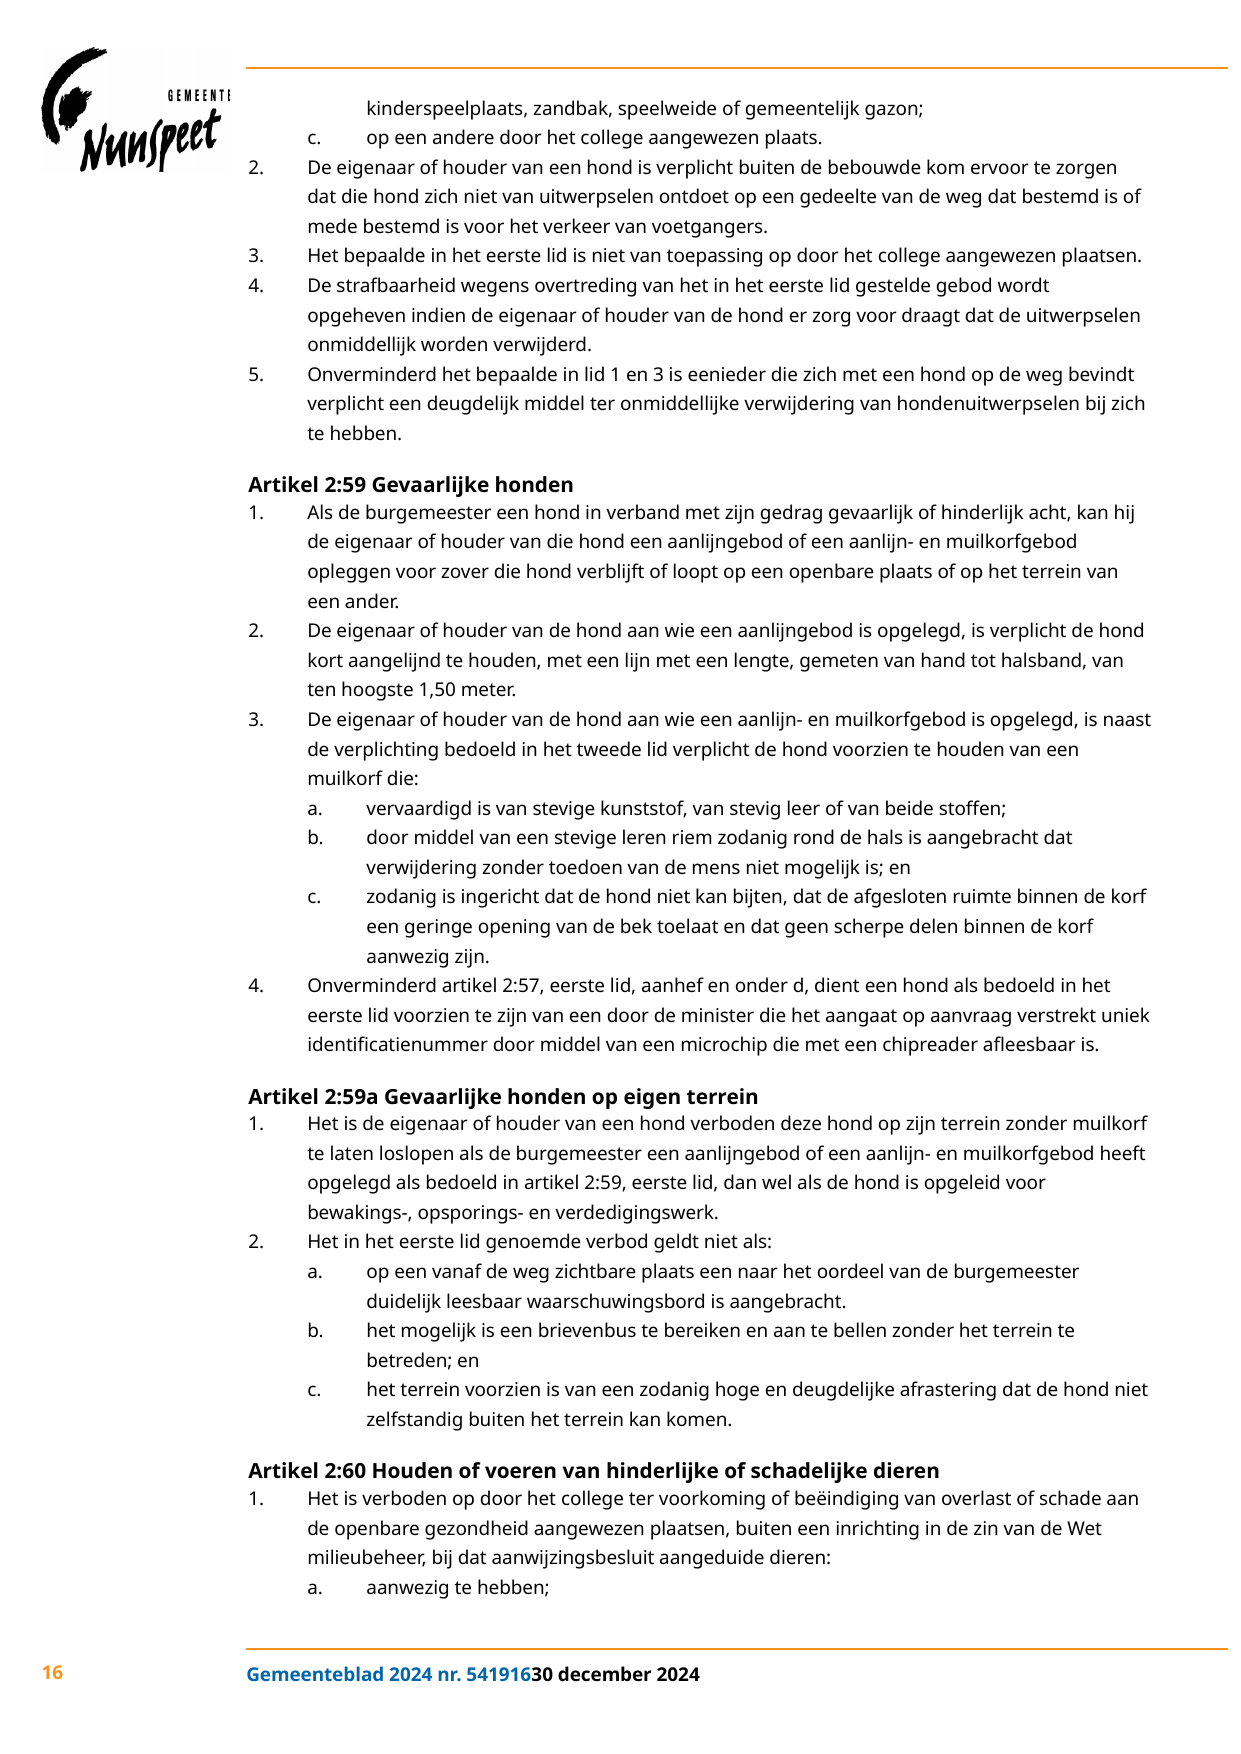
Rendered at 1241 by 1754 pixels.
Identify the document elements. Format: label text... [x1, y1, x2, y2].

text Artikel 2:60 Houden of voeren van hinderlijke of schadelijke dieren [248, 1457, 1152, 1485]
list Het is de eigenaar of houder van een hond verboden deze hond op zijn terrein zonder muilkorf te laten loslopen als de burgemeester een aanlijngebod of een aanlijn- en muilkorfgebod heeft opgelegd als bedoeld in artikel 2:59, eerste lid, dan wel als de hond is opgeleid voor bewakings-, opsporings- en verdedigingswerk. [248, 1110, 1152, 1225]
list aanwezig te hebben; [307, 1574, 1152, 1599]
text Artikel 2:59a Gevaarlijke honden op eigen terrein [248, 1082, 1152, 1110]
list op een vanaf de weg zichtbare plaats een naar het oordeel van de burgemeester duidelijk leesbaar waarschuwingsbord is aangebracht. [307, 1258, 1152, 1314]
list door middel van een stevige leren riem zodanig rond de hals is aangebracht dat verwijdering zonder toedoen van de mens niet mogelijk is; en [307, 824, 1152, 880]
list het terrein voorzien is van een zodanig hoge en deugdelijke afrastering dat de hond niet zelfstandig buiten het terrein kan komen. [307, 1377, 1152, 1432]
list zodanig is ingericht dat de hond niet kan bijten, dat de afgesloten ruimte binnen de korf een geringe opening van de bek toelaat en dat geen scherpe delen binnen de korf aanwezig zijn. [307, 884, 1152, 968]
picture [41, 47, 231, 172]
list Onverminderd artikel 2:57, eerste lid, aanhef en onder d, dient een hond als bedoeld in het eerste lid voorzien te zijn van een door de minister die het aangaat op aanvraag verstrekt uniek identificatienummer door middel van een microchip die met een chipreader afleesbaar is. [248, 972, 1152, 1057]
list Het bepaalde in het eerste lid is niet van toepassing op door het college aangewezen plaatsen. [248, 243, 1152, 268]
list op een andere door het college aangewezen plaats. [307, 124, 1152, 150]
text Artikel 2:59 Gevaarlijke honden [248, 471, 1152, 499]
list Als de burgemeester een hond in verband met zijn gedrag gevaarlijk of hinderlijk acht, kan hij de eigenaar of houder van die hond een aanlijngebod of een aanlijn- en muilkorfgebod opleggen voor zover die hond verblijft of loopt op een openbare plaats of op het terrein van een ander. [248, 499, 1152, 613]
list Het in het eerste lid genoemde verbod geldt niet als: [248, 1229, 1152, 1254]
list De eigenaar of houder van de hond aan wie een aanlijn- en muilkorfgebod is opgelegd, is naast de verplichting bedoeld in het tweede lid verplicht de hond voorzien te houden van een muilkorf die: [248, 706, 1152, 791]
list De eigenaar of houder van een hond is verplicht buiten de bebouwde kom ervoor te zorgen dat die hond zich niet van uitwerpselen ontdoet op een gedeelte van de weg dat bestemd is of mede bestemd is voor het verkeer van voetgangers. [248, 154, 1152, 239]
list kinderspeelplaats, zandbak, speelweide of gemeentelijk gazon; [307, 95, 1152, 121]
list Onverminderd het bepaalde in lid 1 en 3 is eenieder die zich met een hond op de weg bevindt verplicht een deugdelijk middel ter onmiddellijke verwijdering van hondenuitwerpselen bij zich te hebben. [248, 361, 1152, 446]
list De strafbaarheid wegens overtreding van het in het eerste lid gestelde gebod wordt opgeheven indien de eigenaar of houder van de hond er zorg voor draagt dat de uitwerpselen onmiddellijk worden verwijderd. [248, 272, 1152, 357]
list het mogelijk is een brievenbus te bereiken en aan te bellen zonder het terrein te betreden; en [307, 1317, 1152, 1373]
list De eigenaar of houder van de hond aan wie een aanlijngebod is opgelegd, is verplicht de hond kort aangelijnd te houden, met een lijn met een lengte, gemeten van hand tot halsband, van ten hoogste 1,50 meter. [248, 617, 1152, 702]
list vervaardigd is van stevige kunststof, van stevig leer of van beide stoffen; [307, 795, 1152, 821]
list Het is verboden op door het college ter voorkoming of beëindiging van overlast of schade aan de openbare gezondheid aangewezen plaatsen, buiten een inrichting in de zin van de Wet milieubeheer, bij dat aanwijzingsbesluit aangeduide dieren: [248, 1485, 1152, 1570]
